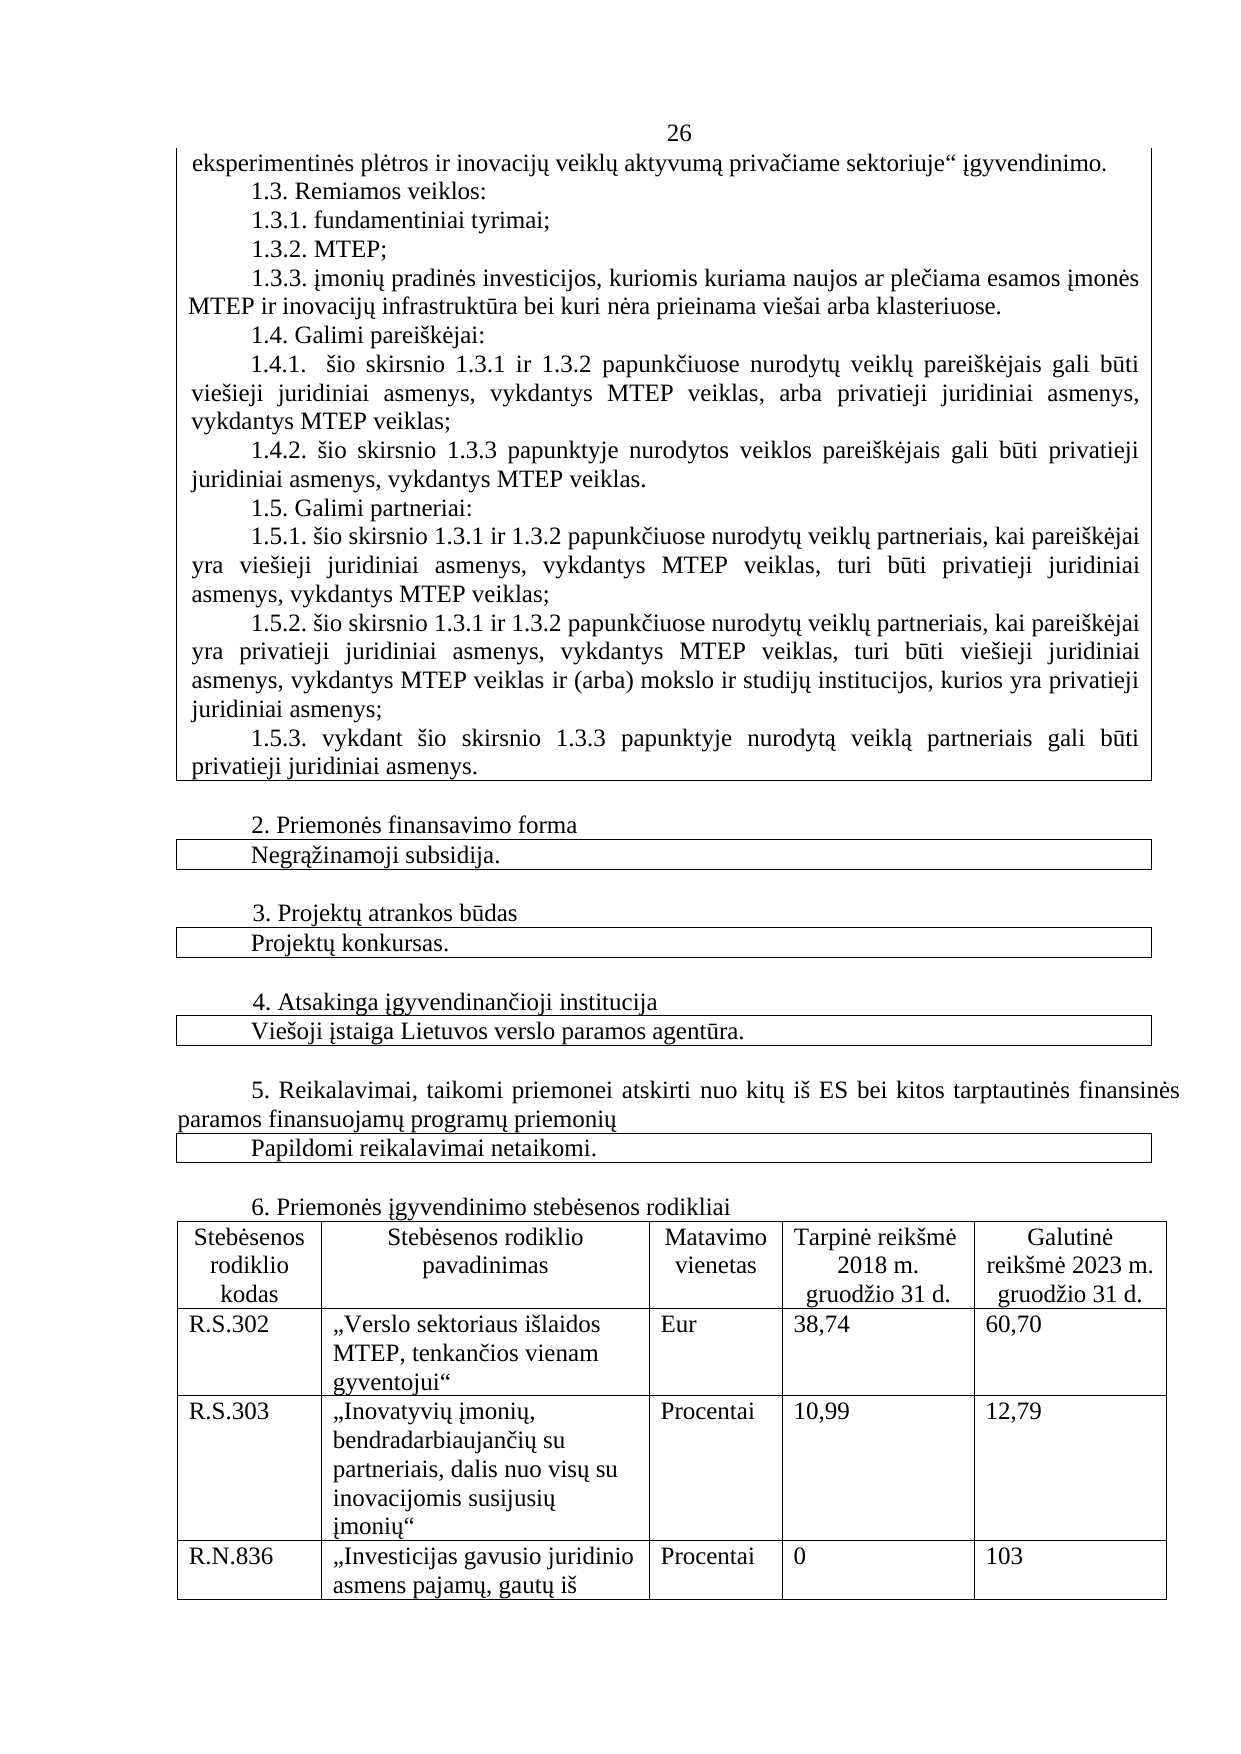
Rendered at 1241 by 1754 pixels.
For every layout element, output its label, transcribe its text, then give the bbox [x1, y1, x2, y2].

table_header Negrąžinamoji subsidija. [177, 840, 1151, 868]
table_cell 10,99 [783, 1396, 974, 1540]
table_cell 60,70 [975, 1309, 1166, 1395]
table_header Tarpinė reikšmė 2018 m. gruodžio 31 d. [783, 1222, 974, 1308]
text 3. Projektų atrankos būdas [252, 898, 1181, 927]
text 5. Reikalavimai, taikomi priemonei atskirti nuo kitų iš ES bei kitos tarptautinės finansinės paramos finansuojamų programų priemonių [177, 1075, 1181, 1132]
table_header Viešoji įstaiga Lietuvos verslo paramos agentūra. [177, 1016, 1151, 1045]
table_header Projektų konkursas. [177, 928, 1151, 957]
table_header Stebėsenos rodiklio pavadinimas [322, 1222, 649, 1308]
table_cell „Investicijas gavusio juridinio asmens pajamų, gautų iš [322, 1541, 649, 1599]
table_cell Procentai [650, 1541, 782, 1599]
table_cell Procentai [650, 1396, 782, 1540]
table_cell 1.3. Remiamos veiklos: 1.3.1. fundamentiniai tyrimai; 1.3.2. MTEP; 1.3.3. įmonių pradinės investicijos, kuriomis kuriama naujos ar plečiama esamos įmonės MTEP ir inovacijų infrastruktūra bei kuri nėra prieinama viešai arba klasteriuose. [177, 176, 1151, 320]
table_header Galutinė reikšmė 2023 m. gruodžio 31 d. [975, 1222, 1166, 1308]
table_cell 0 [783, 1541, 974, 1599]
table_cell R.S.302 [178, 1309, 321, 1395]
table_header Matavimo vienetas [650, 1222, 782, 1308]
table_cell Eur [650, 1309, 782, 1395]
table_cell „Verslo sektoriaus išlaidos MTEP, tenkančios vienam gyventojui“ [322, 1309, 649, 1395]
table_cell eksperimentinės plėtros ir inovacijų veiklų aktyvumą privačiame sektoriuje“ įgyvendinimo. [177, 148, 1151, 176]
table_cell 103 [975, 1541, 1166, 1599]
table_header Stebėsenos rodiklio kodas [178, 1222, 321, 1308]
text 6. Priemonės įgyvendinimo stebėsenos rodikliai [177, 1192, 1181, 1221]
table_cell 12,79 [975, 1396, 1166, 1540]
table_cell R.N.836 [178, 1541, 321, 1599]
table_cell 1.4. Galimi pareiškėjai: 1.4.1. šio skirsnio 1.3.1 ir 1.3.2 papunkčiuose nurodytų veiklų pareiškėjais gali būti viešieji juridiniai asmenys, vykdantys MTEP veiklas, arba privatieji juridiniai asmenys, vykdantys MTEP veiklas; 1.4.2. šio skirsnio 1.3.3 papunktyje nurodytos veiklos pareiškėjais gali būti privatieji juridiniai asmenys, vykdantys MTEP veiklas. 1.5. Galimi partneriai: 1.5.1. šio skirsnio 1.3.1 ir 1.3.2 papunkčiuose nurodytų veiklų partneriais, kai pareiškėjai yra viešieji juridiniai asmenys, vykdantys MTEP veiklas, turi būti privatieji juridiniai asmenys, vykdantys MTEP veiklas; 1.5.2. šio skirsnio 1.3.1 ir 1.3.2 papunkčiuose nurodytų veiklų partneriais, kai pareiškėjai yra privatieji juridiniai asmenys, vykdantys MTEP veiklas, turi būti viešieji juridiniai asmenys, vykdantys MTEP veiklas ir (arba) mokslo ir studijų institucijos, kurios yra privatieji juridiniai asmenys; 1.5.3. vykdant šio skirsnio 1.3.3 papunktyje nurodytą veiklą partneriais gali būti privatieji juridiniai asmenys. [177, 320, 1151, 780]
text 4. Atsakinga įgyvendinančioji institucija [252, 987, 1181, 1015]
table_cell 38,74 [783, 1309, 974, 1395]
table_cell „Inovatyvių įmonių, bendradarbiaujančių su partneriais, dalis nuo visų su inovacijomis susijusių įmonių“ [322, 1396, 649, 1540]
table_header Papildomi reikalavimai netaikomi. [177, 1134, 1151, 1162]
text 2. Priemonės finansavimo forma [251, 810, 1181, 839]
table_cell R.S.303 [178, 1396, 321, 1540]
